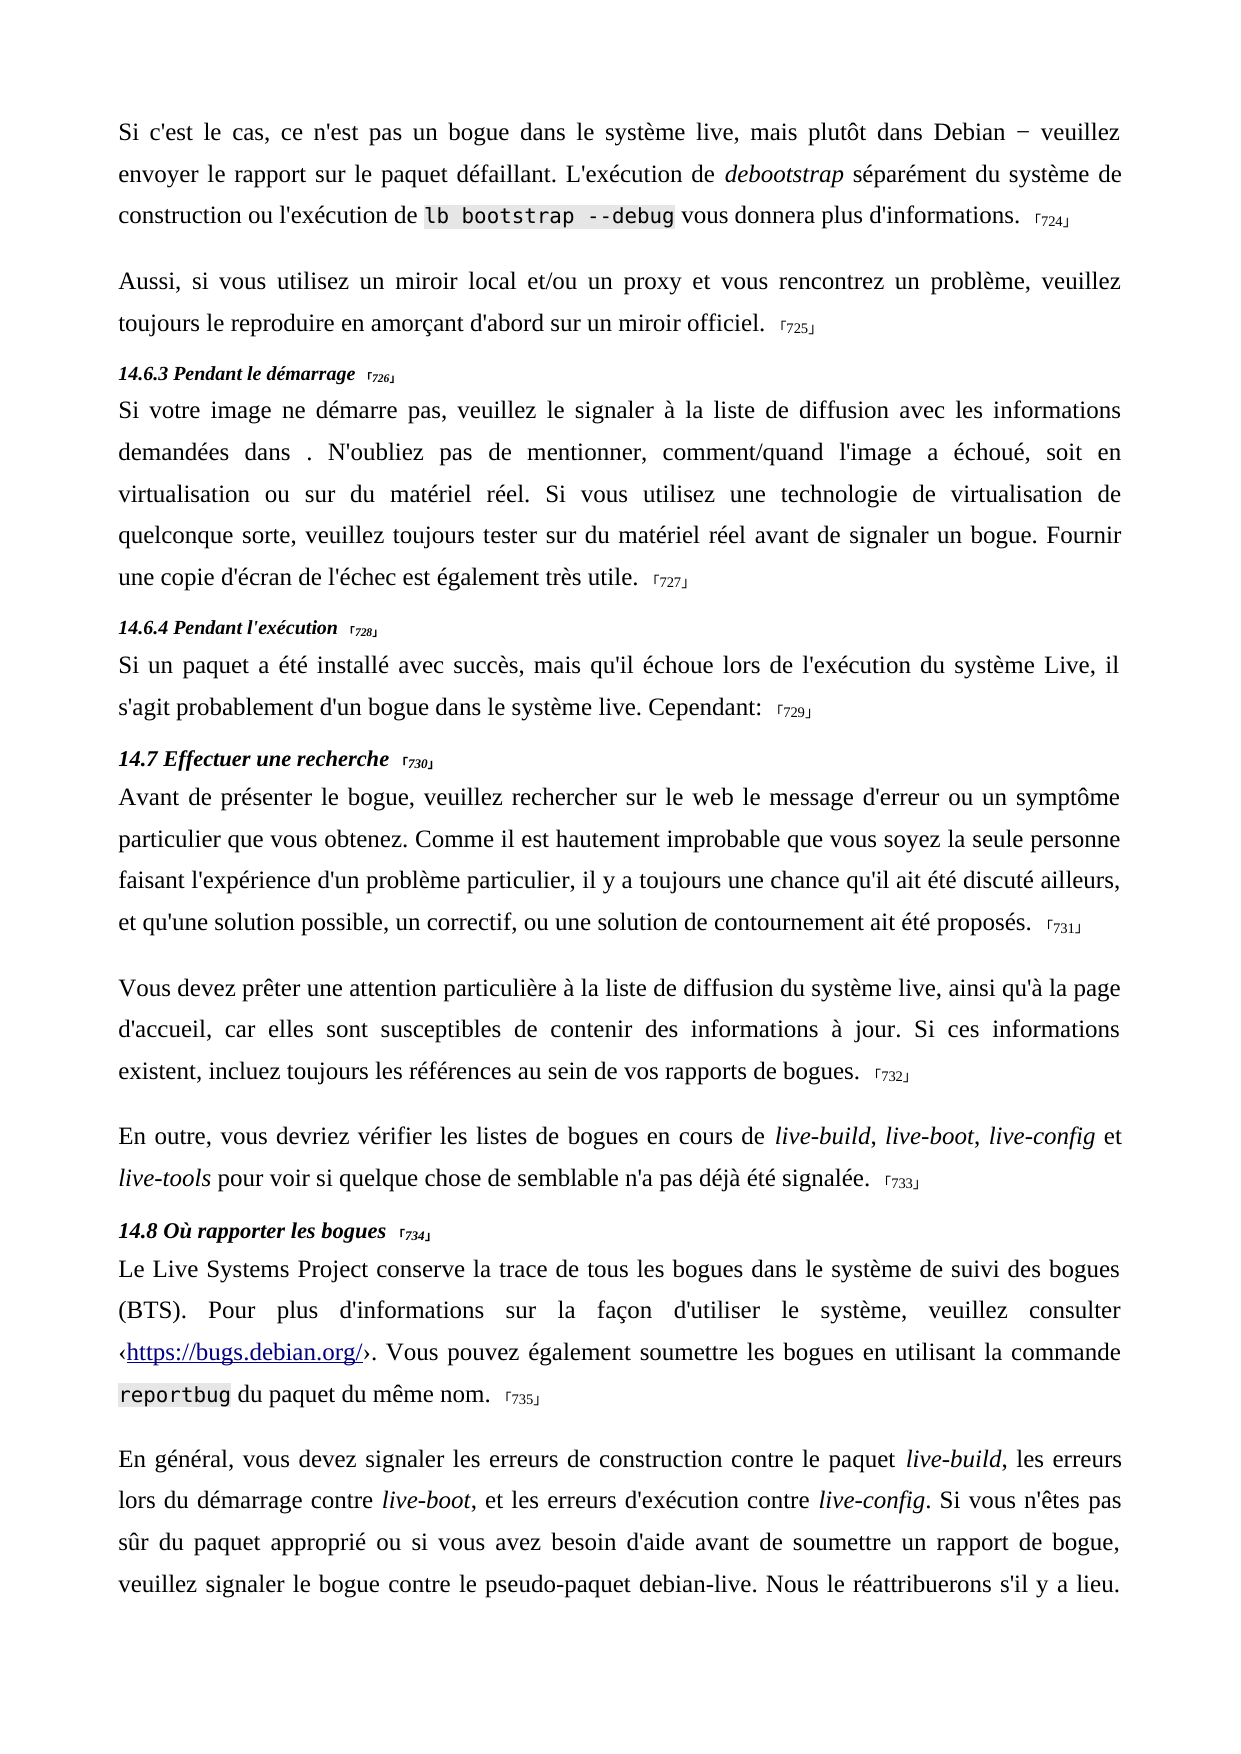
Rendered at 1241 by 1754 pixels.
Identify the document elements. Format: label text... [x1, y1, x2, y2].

subtitle 14.8 Où rapporter les bogues 「734」 [118, 1218, 1122, 1243]
text En outre, vous devriez vérifier les listes de bogues en cours de live-build, live-boot, live-config et live-tools pour voir si quelque chose de semblable n'a pas déjà été signalée. 「733」 [118, 1122, 1122, 1192]
subtitle 14.7 Effectuer une recherche 「730」 [118, 746, 1122, 772]
text Avant de présenter le bogue, veuillez rechercher sur le web le message d'erreur ou un symptôme particulier que vous obtenez. Comme il est hautement improbable que vous soyez la seule personne faisant l'expérience d'un problème particulier, il y a toujours une chance qu'il ait été discuté ailleurs, et qu'une solution possible, un correctif, ou une solution de contournement ait été proposés. 「731」 [118, 783, 1122, 936]
text Vous devez prêter une attention particulière à la liste de diffusion du système live, ainsi qu'à la page d'accueil, car elles sont susceptibles de contenir des informations à jour. Si ces informations existent, incluez toujours les références au sein de vos rapports de bogues. 「732」 [118, 974, 1122, 1085]
text Si votre image ne démarre pas, veuillez le signaler à la liste de diffusion avec les informations demandées dans Recueillir l'information. N'oubliez pas de mentionner, comment/quand l'image a échoué, soit en virtualisation ou sur du matériel réel. Si vous utilisez une technologie de virtualisation de quelconque sorte, veuillez toujours tester sur du matériel réel avant de signaler un bogue. Fournir une copie d'écran de l'échec est également très utile. 「727」 [118, 397, 1122, 591]
text En général, vous devez signaler les erreurs de construction contre le paquet live-build, les erreurs lors du démarrage contre live-boot, et les erreurs d'exécution contre live-config. Si vous n'êtes pas sûr du paquet approprié ou si vous avez besoin d'aide avant de soumettre un rapport de bogue, veuillez signaler le bogue contre le pseudo-paquet debian-live. Nous le réattribuerons s'il y a lieu. [118, 1445, 1122, 1597]
text Si c'est le cas, ce n'est pas un bogue dans le système live, mais plutôt dans Debian − veuillez envoyer le rapport sur le paquet défaillant. L'exécution de debootstrap séparément du système de construction ou l'exécution de lb bootstrap --debug vous donnera plus d'informations. 「724」 [118, 118, 1122, 229]
text Le Live Systems Project conserve la trace de tous les bogues dans le système de suivi des bogues (BTS). Pour plus d'informations sur la façon d'utiliser le système, veuillez consulter ‹https://bugs.debian.org/›. Vous pouvez également soumettre les bogues en utilisant la commande reportbug du paquet du même nom. 「735」 [118, 1255, 1122, 1408]
subtitle 14.6.3 Pendant le démarrage 「726」 [118, 362, 1122, 385]
text Aussi, si vous utilisez un miroir local et/ou un proxy et vous rencontrez un problème, veuillez toujours le reproduire en amorçant d'abord sur un miroir officiel. 「725」 [118, 267, 1122, 337]
text Si un paquet a été installé avec succès, mais qu'il échoue lors de l'exécution du système Live, il s'agit probablement d'un bogue dans le système live. Cependant: 「729」 [118, 651, 1122, 721]
subtitle 14.6.4 Pendant l'exécution 「728」 [118, 617, 1122, 639]
